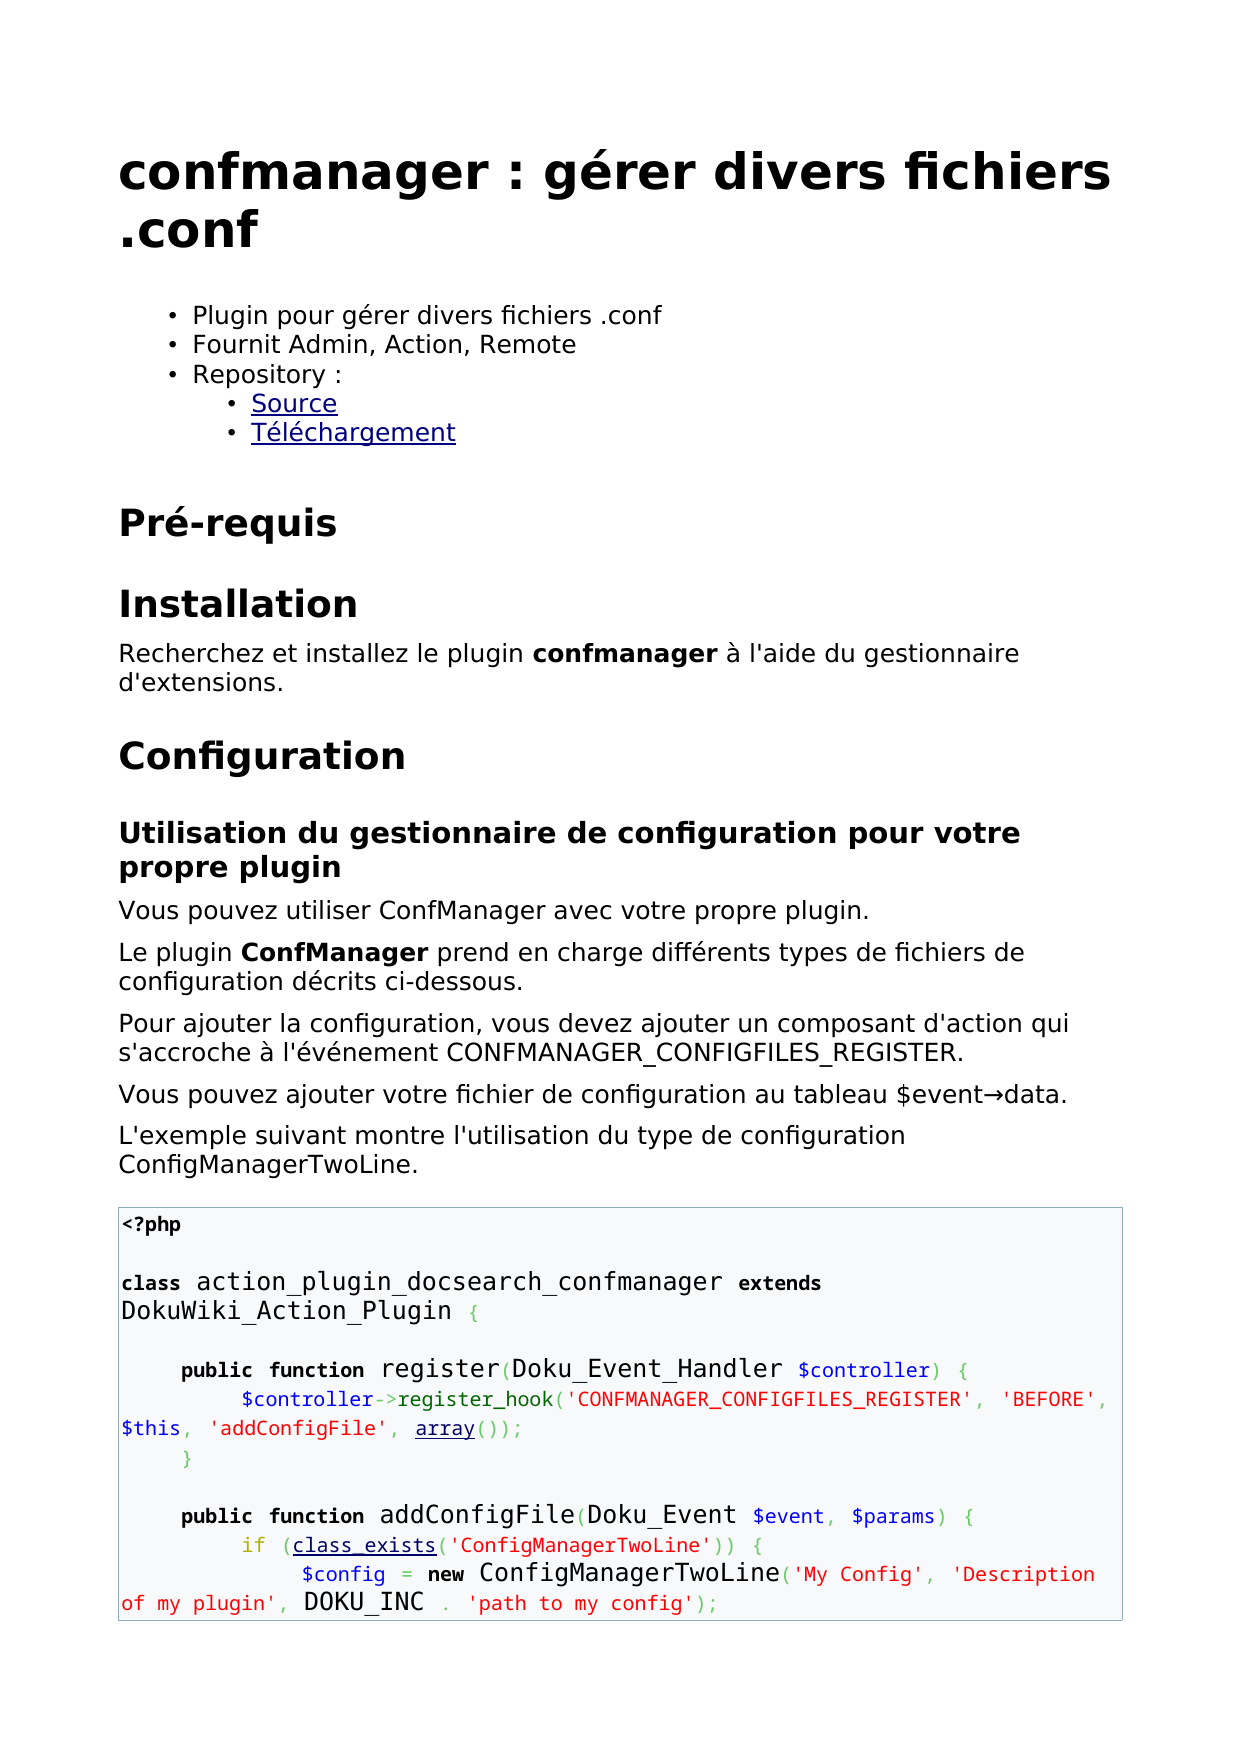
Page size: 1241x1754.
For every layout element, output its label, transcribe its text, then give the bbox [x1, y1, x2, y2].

subtitle Configuration [118, 735, 1122, 779]
text Pour ajouter la configuration, vous devez ajouter un composant d'action qui s'accroche à l'événement CONFMANAGER_CONFIGFILES_REGISTER. [118, 1009, 1122, 1067]
list Source [236, 389, 1122, 418]
list Fournit Admin, Action, Remote [177, 331, 1122, 360]
subtitle confmanager : gérer divers fichiers .conf [118, 143, 1122, 259]
list Plugin pour gérer divers fichiers .conf [177, 302, 1122, 331]
list Repository : [177, 360, 1122, 389]
text Recherchez et installez le plugin confmanager à l'aide du gestionnaire d'extensions. [118, 639, 1122, 697]
text Vous pouvez ajouter votre fichier de configuration au tableau $event→data. [118, 1080, 1122, 1109]
subtitle Installation [118, 583, 1122, 627]
text Le plugin ConfManager prend en charge différents types de fichiers de configuration décrits ci-dessous. [118, 938, 1122, 997]
text Vous pouvez utiliser ConfManager avec votre propre plugin. [118, 897, 1122, 926]
subtitle Pré-requis [118, 502, 1122, 546]
text L'exemple suivant montre l'utilisation du type de configuration ConfigManagerTwoLine. [118, 1122, 1122, 1180]
list Téléchargement [236, 418, 1122, 447]
subtitle Utilisation du gestionnaire de configuration pour votre propre plugin [118, 816, 1122, 884]
table_header <?php class action_plugin_docsearch_confmanager extends DokuWiki_Action_Plugin { public function register(Doku_Event_Handler $controller) { $controller->register_hook('CONFMANAGER_CONFIGFILES_REGISTER', 'BEFORE', $this, 'addConfigFile', array()); } public function addConfigFile(Doku_Event $event, $params) { if (class_exists('ConfigManagerTwoLine')) { $config = new ConfigManagerTwoLine('My Config', 'Description of my plugin', DOKU_INC . 'path to my config'); [119, 1208, 1122, 1619]
